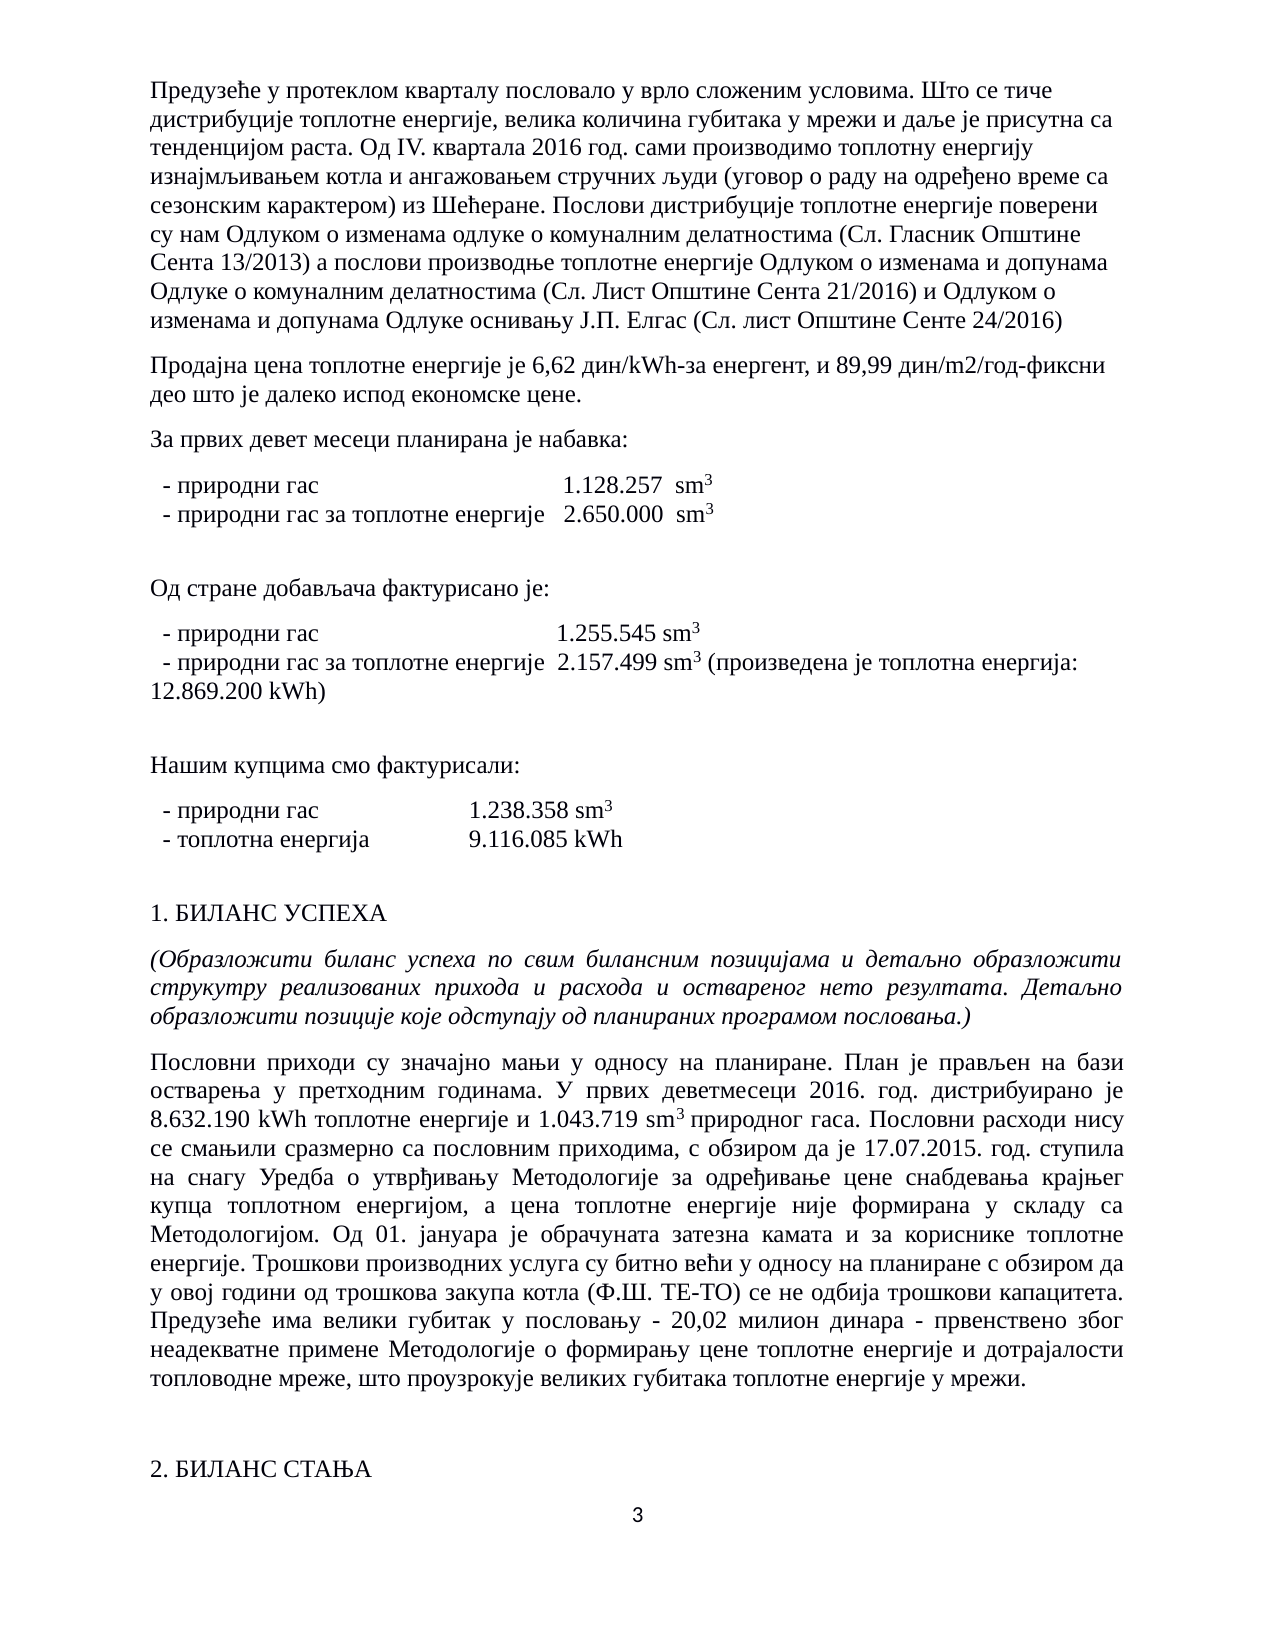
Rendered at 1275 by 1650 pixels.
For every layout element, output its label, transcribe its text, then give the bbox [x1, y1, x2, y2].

text - природни гас 1.238.358 sm3 [150, 795, 1125, 824]
text - природни гас за топлотне енергије 2.157.499 sm3 (произведена је топлотна енергија: 12.869.200 kWh) [150, 647, 1125, 704]
text 1. БИЛАНС УСПЕХА [150, 898, 1125, 927]
text Нашим купцима смо фактурисали: [150, 750, 1125, 779]
text - природни гас 1.255.545 sm3 [150, 618, 1125, 647]
text Од стране добављача фактурисано је: [150, 573, 1125, 602]
text - природни гас за топлотне енергије 2.650.000 sm3 [150, 499, 1125, 527]
text Пословни приходи су значајно мањи у односу на планиране. План је прављен на бази остварења у претходним годинама. У првих деветмесеци 2016. год. дистрибуирано је 8.632.190 kWh топлотне енергије и 1.043.719 sm3 природног гаса. Пословни расходи нису се смањили сразмерно са пословним приходима, с обзиром да је 17.07.2015. год. ступила на снагу Уредба о утврђивању Методологије за одређивање цене снабдевања крајњег купца топлотном енергијом, а цена топлотне енергије није формирана у складу са Методологијом. Од 01. јануара је обрачуната затезна камата и за кориснике топлотне енергије. Трошкови производних услуга су битно већи у односу на планиране с обзиром да у овој години од трошкова закупа котла (Ф.Ш. ТЕ-ТО) се не одбија трошкови капацитета. Предузеће има велики губитак у пословању - 20,02 милион динара - првенствено због неадекватне примене Методологије о формирању цене топлотне енергије и дотрајалости топловодне мреже, што проузрокује великих губитака топлотне енергије у мрежи. [150, 1047, 1125, 1392]
text За првих девет месеци планирана је набавка: [150, 424, 1125, 453]
text - природни гас 1.128.257 sm3 [150, 470, 1125, 499]
text Предузеће у протеклом кварталу пословало у врло сложеним условима. Што се тиче дистрибуције топлотне енергије, велика количина губитака у мрежи и даље је присутна са тенденцијом раста. Oд IV. квартала 2016 год. сами производимо топлотну енергију изнајмљивањем котла и ангажовањем стручних људи (уговор о раду на одређено време са сезонским карактером) из Шећеране. Послови дистрибуције топлотне енергије поверени су нам Одлуком о изменама одлуке о комуналним делатностима (Сл. Гласник Општине Сента 13/2013) а послови производње топлотне енергије Одлуком о изменама и допунама Одлуке о комуналним делатностима (Сл. Лист Општине Сента 21/2016) и Одлуком о изменама и допунама Одлуке оснивању Ј.П. Елгас (Сл. лист Општине Сенте 24/2016) [150, 75, 1125, 334]
text Продајна цена топлотне енергије је 6,62 дин/kWh-за енергент, и 89,99 дин/m2/год-фиксни део што је далеко испод економске цене. [150, 350, 1125, 408]
text - топлотна енергија 9.116.085 kWh [150, 824, 1125, 853]
text (Образложити биланс успеха по свим билансним позицијама и детаљно образложити струкутру реализованих прихода и расхода и оствареног нето резултата. Детаљно образложити позиције које одступају од планираних програмом пословања.) [150, 944, 1125, 1030]
text 2. БИЛАНС СТАЊА [150, 1454, 1125, 1482]
